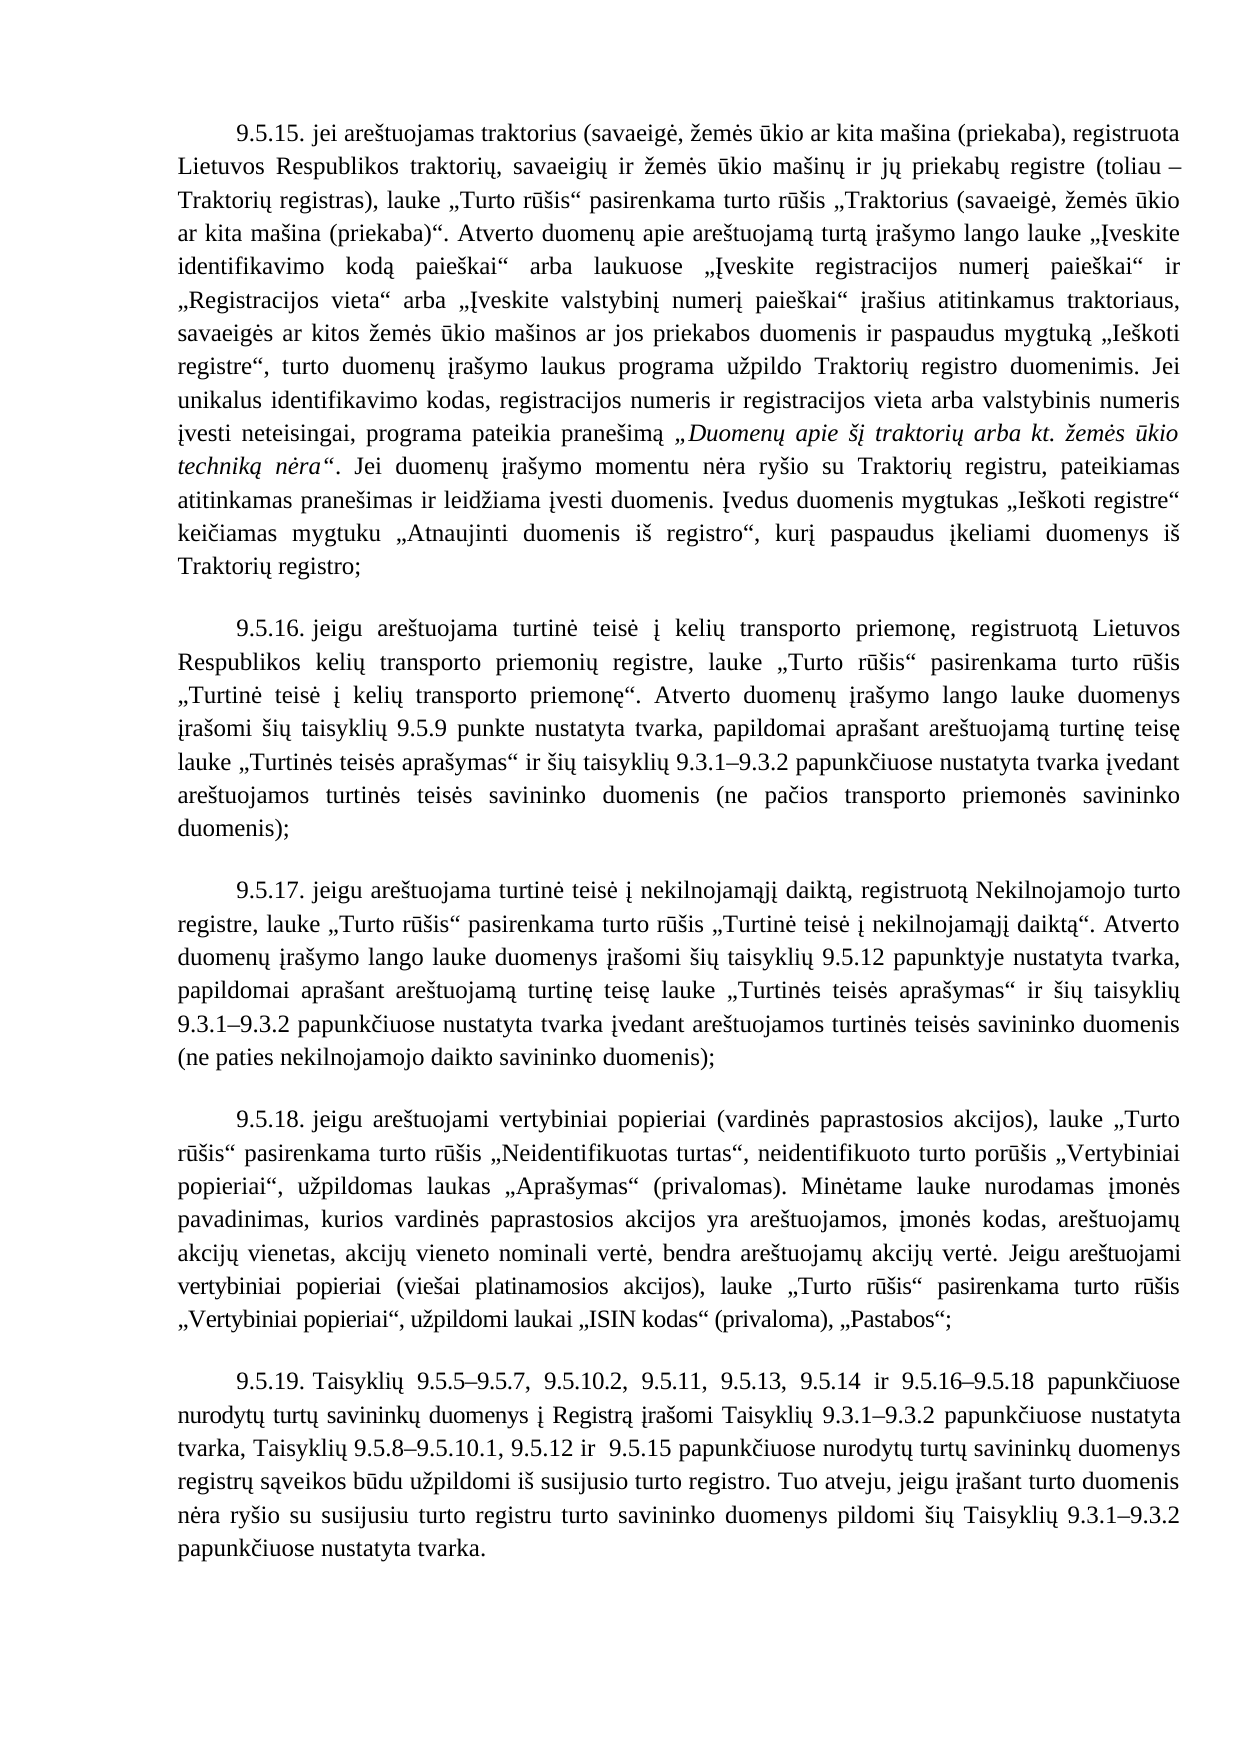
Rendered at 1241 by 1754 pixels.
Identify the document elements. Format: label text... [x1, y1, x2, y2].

text 9.5.18. jeigu areštuojami vertybiniai popieriai (vardinės paprastosios akcijos), lauke „Turto rūšis“ pasirenkama turto rūšis „Neidentifikuotas turtas“, neidentifikuoto turto porūšis „Vertybiniai popieriai“, užpildomas laukas „Aprašymas“ (privalomas). Minėtame lauke nurodamas įmonės pavadinimas, kurios vardinės paprastosios akcijos yra areštuojamos, įmonės kodas, areštuojamų akcijų vienetas, akcijų vieneto nominali vertė, bendra areštuojamų akcijų vertė. Jeigu areštuojami vertybiniai popieriai (viešai platinamosios akcijos), lauke „Turto rūšis“ pasirenkama turto rūšis „Vertybiniai popieriai“, užpildomi laukai „ISIN kodas“ (privaloma), „Pastabos“; [177, 1104, 1181, 1333]
text 9.5.17. jeigu areštuojama turtinė teisė į nekilnojamąjį daiktą, registruotą Nekilnojamojo turto registre, lauke „Turto rūšis“ pasirenkama turto rūšis „Turtinė teisė į nekilnojamąjį daiktą“. Atverto duomenų įrašymo lango lauke duomenys įrašomi šių taisyklių 9.5.12 papunktyje nustatyta tvarka, papildomai aprašant areštuojamą turtinę teisę lauke „Turtinės teisės aprašymas“ ir šių taisyklių 9.3.1–9.3.2 papunkčiuose nustatyta tvarka įvedant areštuojamos turtinės teisės savininko duomenis (ne paties nekilnojamojo daikto savininko duomenis); [177, 876, 1181, 1071]
text 9.5.19. Taisyklių 9.5.5–9.5.7, 9.5.10.2, 9.5.11, 9.5.13, 9.5.14 ir 9.5.16–9.5.18 papunkčiuose nurodytų turtų savininkų duomenys į Registrą įrašomi Taisyklių 9.3.1–9.3.2 papunkčiuose nustatyta tvarka, Taisyklių 9.5.8–9.5.10.1, 9.5.12 ir 9.5.15 papunkčiuose nurodytų turtų savininkų duomenys registrų sąveikos būdu užpildomi iš susijusio turto registro. Tuo atveju, jeigu įrašant turto duomenis nėra ryšio su susijusiu turto registru turto savininko duomenys pildomi šių Taisyklių 9.3.1–9.3.2 papunkčiuose nustatyta tvarka. [177, 1366, 1181, 1562]
text 9.5.16. jeigu areštuojama turtinė teisė į kelių transporto priemonę, registruotą Lietuvos Respublikos kelių transporto priemonių registre, lauke „Turto rūšis“ pasirenkama turto rūšis „Turtinė teisė į kelių transporto priemonę“. Atverto duomenų įrašymo lango lauke duomenys įrašomi šių taisyklių 9.5.9 punkte nustatyta tvarka, papildomai aprašant areštuojamą turtinę teisę lauke „Turtinės teisės aprašymas“ ir šių taisyklių 9.3.1–9.3.2 papunkčiuose nustatyta tvarka įvedant areštuojamos turtinės teisės savininko duomenis (ne pačios transporto priemonės savininko duomenis); [177, 613, 1181, 842]
text 9.5.15. jei areštuojamas traktorius (savaeigė, žemės ūkio ar kita mašina (priekaba), registruota Lietuvos Respublikos traktorių, savaeigių ir žemės ūkio mašinų ir jų priekabų registre (toliau – Traktorių registras), lauke „Turto rūšis“ pasirenkama turto rūšis „Traktorius (savaeigė, žemės ūkio ar kita mašina (priekaba)“. Atverto duomenų apie areštuojamą turtą įrašymo lango lauke „Įveskite identifikavimo kodą paieškai“ arba laukuose „Įveskite registracijos numerį paieškai“ ir „Registracijos vieta“ arba „Įveskite valstybinį numerį paieškai“ įrašius atitinkamus traktoriaus, savaeigės ar kitos žemės ūkio mašinos ar jos priekabos duomenis ir paspaudus mygtuką „Ieškoti registre“, turto duomenų įrašymo laukus programa užpildo Traktorių registro duomenimis. Jei unikalus identifikavimo kodas, registracijos numeris ir registracijos vieta arba valstybinis numeris įvesti neteisingai, programa pateikia pranešimą „Duomenų apie šį traktorių arba kt. žemės ūkio techniką nėra“. Jei duomenų įrašymo momentu nėra ryšio su Traktorių registru, pateikiamas atitinkamas pranešimas ir leidžiama įvesti duomenis. Įvedus duomenis mygtukas „Ieškoti registre“ keičiamas mygtuku „Atnaujinti duomenis iš registro“, kurį paspaudus įkeliami duomenys iš Traktorių registro; [177, 118, 1181, 580]
